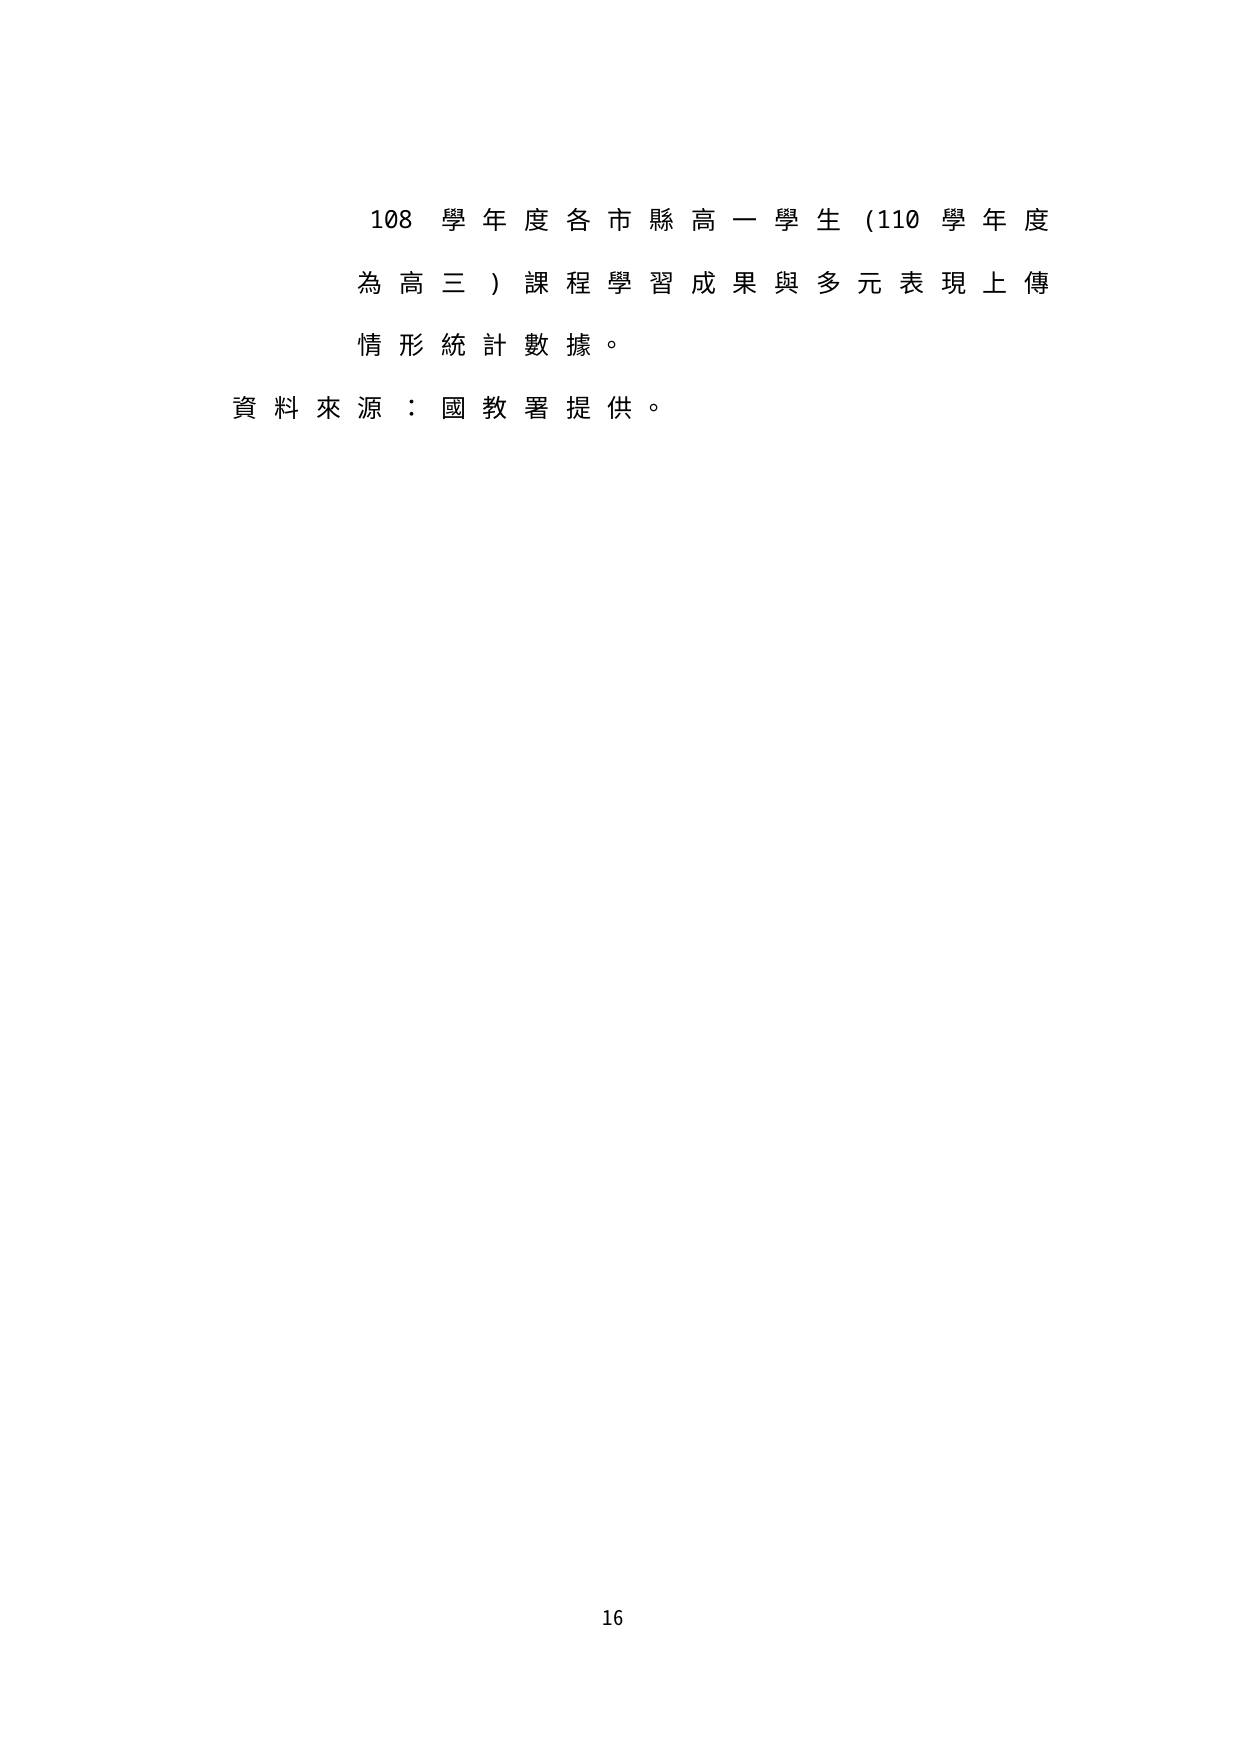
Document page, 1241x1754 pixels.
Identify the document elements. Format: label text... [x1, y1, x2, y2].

text 108學年度各市縣高一學生(110學年度為高三)課程學習成果與多元表現上傳情形統計數據。 [168, 177, 1058, 365]
text 資料來源：國教署提供。 [197, 365, 1058, 427]
